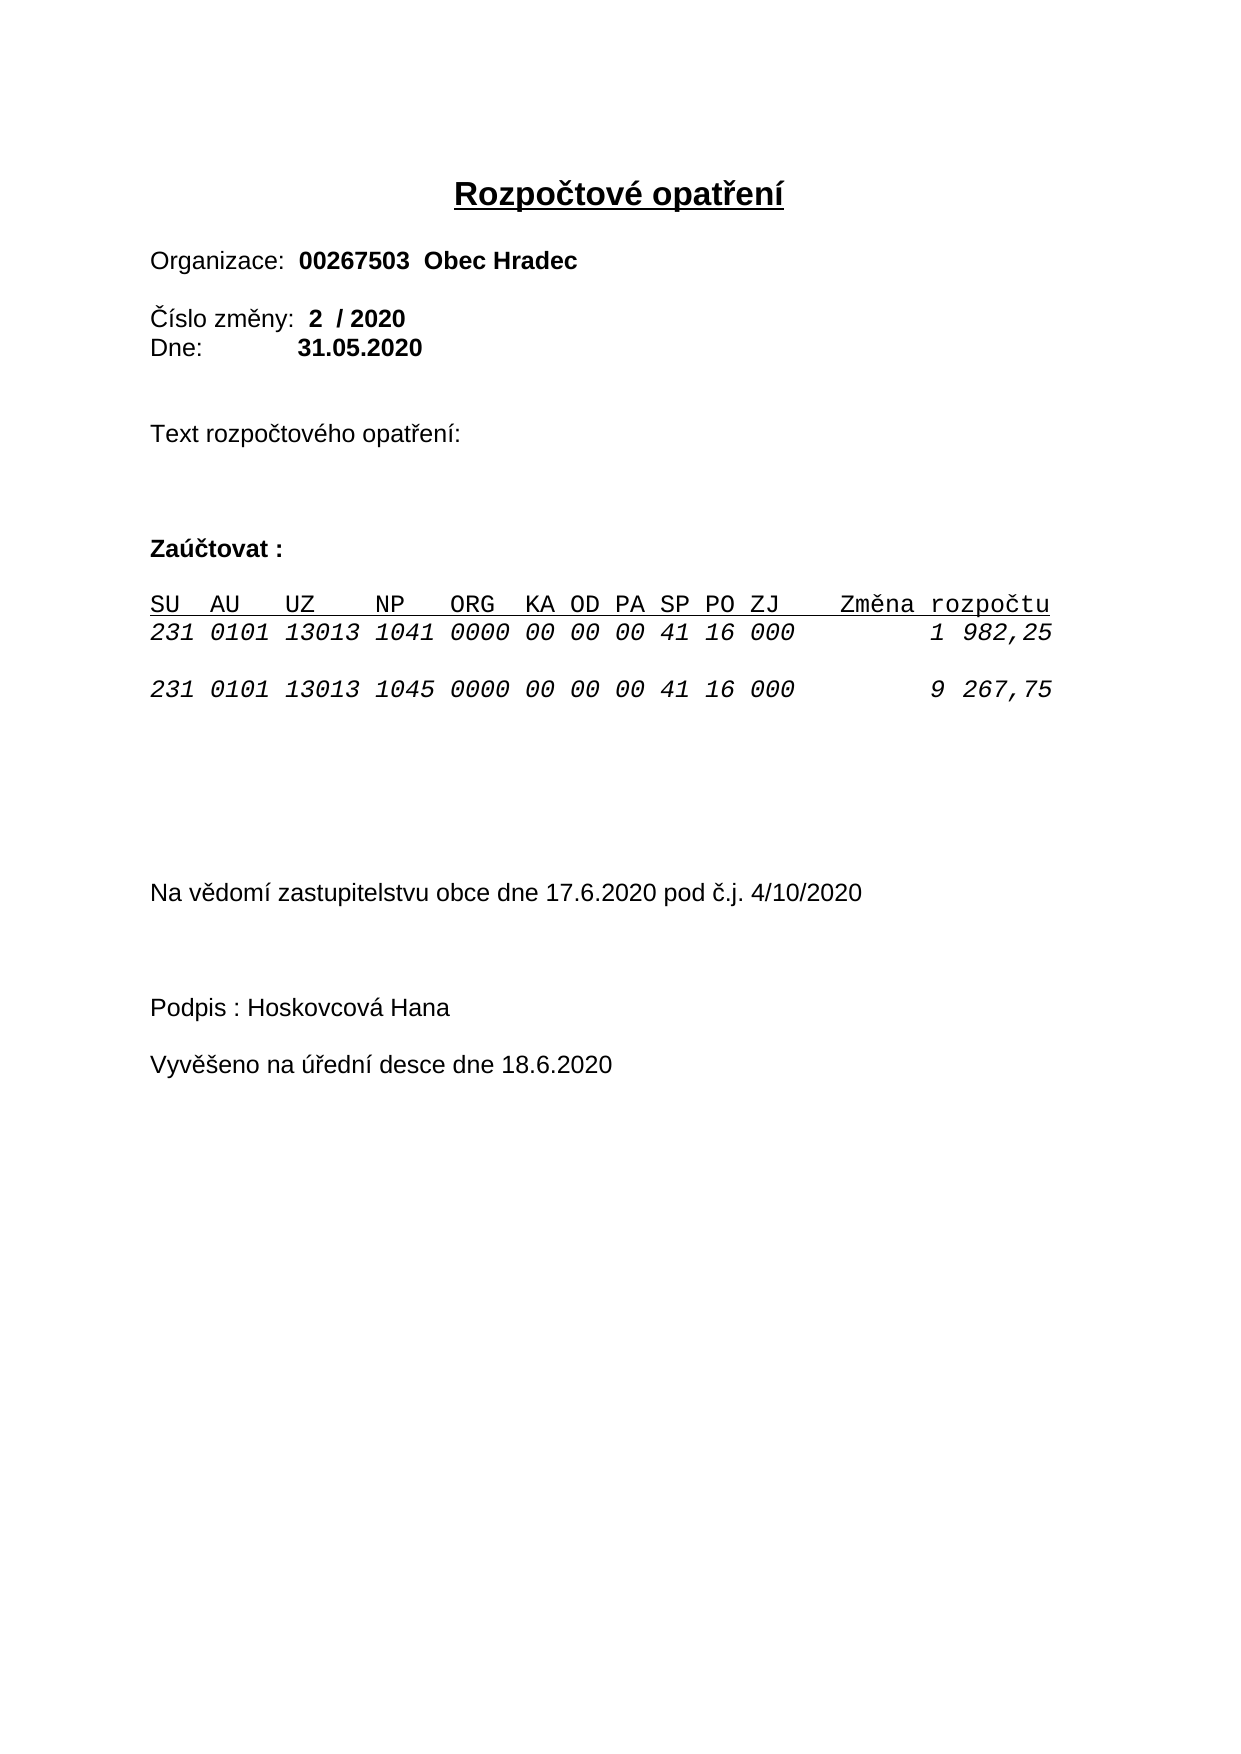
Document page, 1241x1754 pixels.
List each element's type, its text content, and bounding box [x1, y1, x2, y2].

text Text rozpočtového opatření: [150, 419, 1087, 448]
subtitle Rozpočtové opatření [150, 174, 1087, 213]
text 231 0101 13013 1041 0000 00 00 00 41 16 000 1 982,25 [150, 620, 1087, 648]
text Vyvěšeno na úřední desce dne 18.6.2020 [150, 1050, 1087, 1079]
text SU AU UZ NP ORG KA OD PA SP PO ZJ Změna rozpočtu [150, 591, 1087, 620]
subtitle Zaúčtovat : [150, 534, 1087, 563]
text 231 0101 13013 1045 0000 00 00 00 41 16 000 9 267,75 [150, 677, 1087, 705]
subtitle Organizace: 00267503 Obec Hradec [150, 242, 1087, 275]
subtitle Číslo změny: 2 / 2020 [150, 304, 1087, 333]
text Na vědomí zastupitelstvu obce dne 17.6.2020 pod č.j. 4/10/2020 [150, 878, 1087, 906]
text Podpis : Hoskovcová Hana [150, 993, 1087, 1021]
subtitle Dne: 31.05.2020 [150, 333, 1087, 361]
